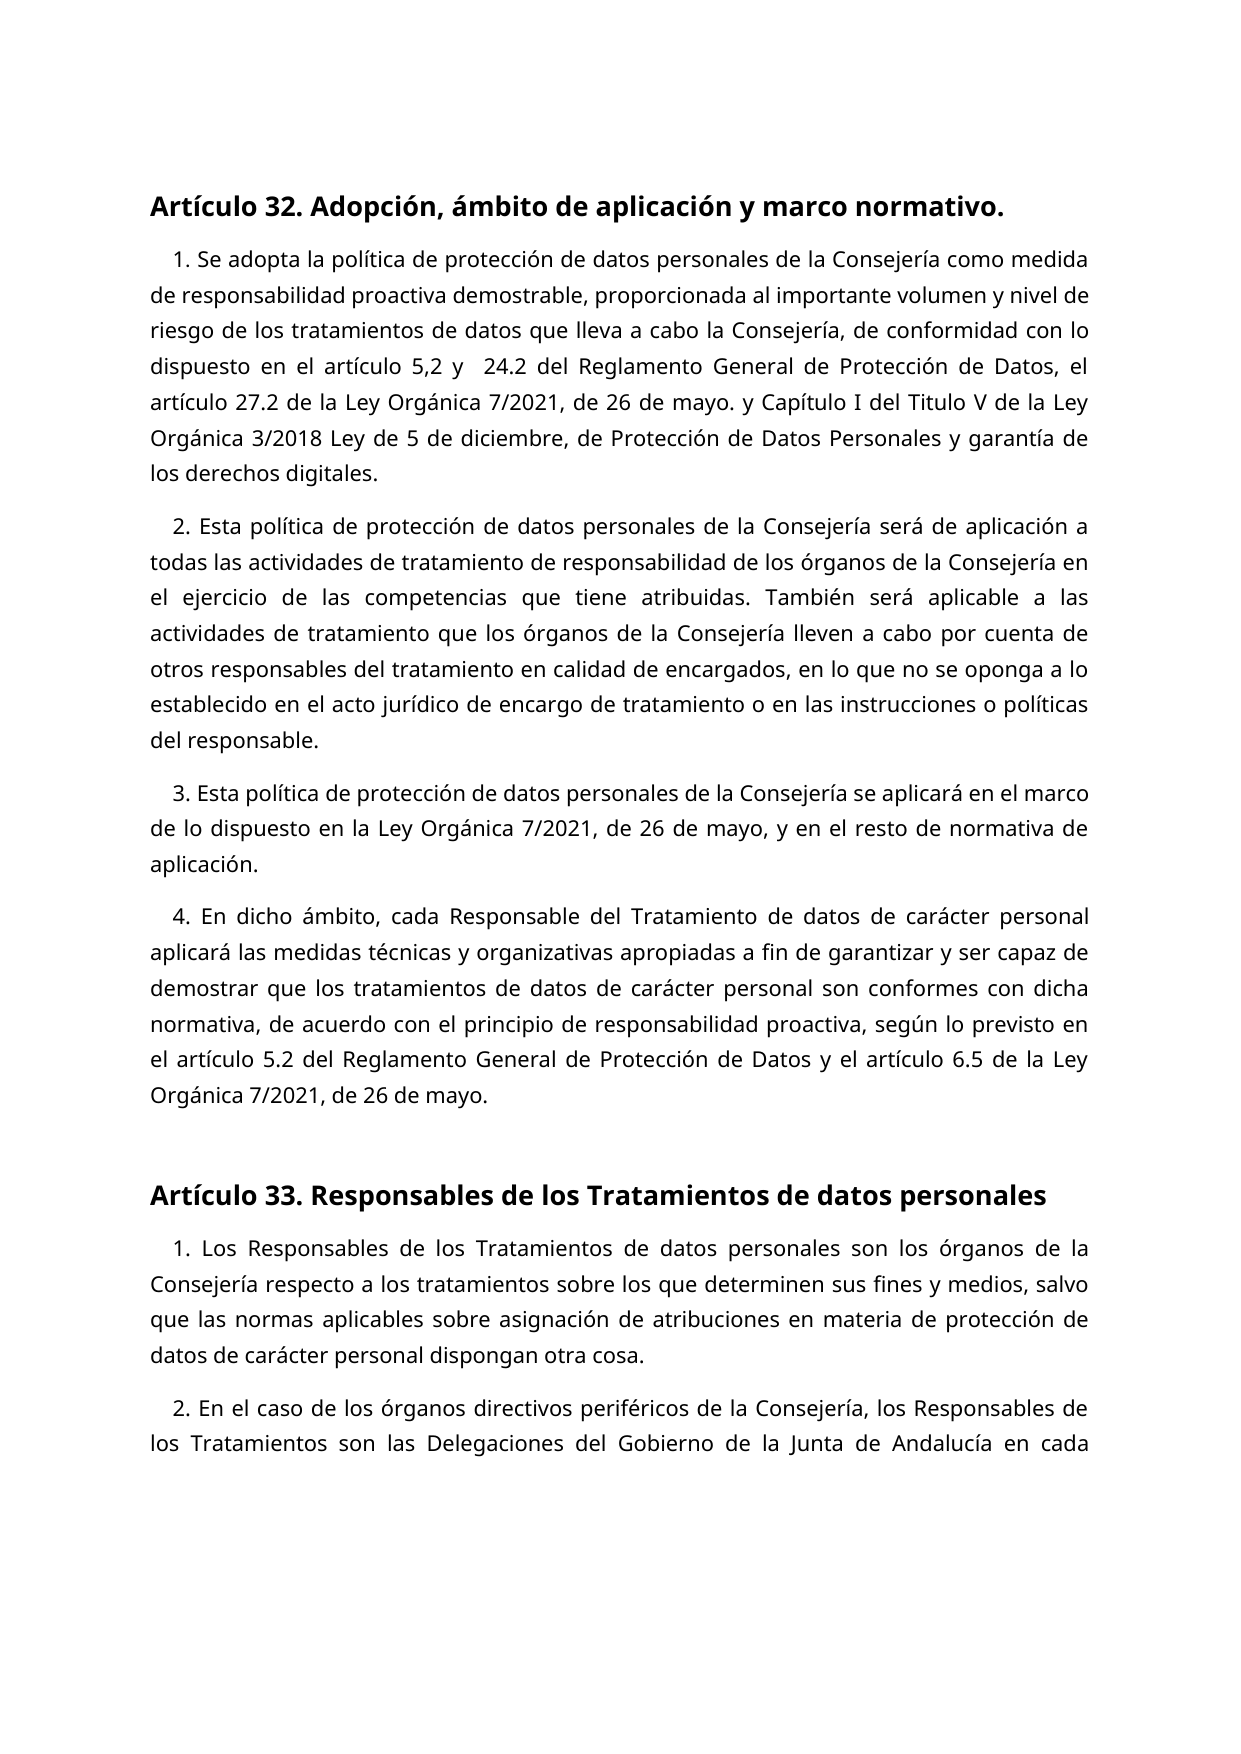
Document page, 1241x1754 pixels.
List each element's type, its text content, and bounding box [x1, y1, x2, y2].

text 2. En el caso de los órganos directivos periféricos de la Consejería, los Responsables de los Tratamientos son las Delegaciones del Gobierno de la Junta de Andalucía en cada [150, 1392, 1090, 1458]
subtitle Artículo 33. Responsables de los Tratamientos de datos personales [150, 1176, 1090, 1213]
text 1. Se adopta la política de protección de datos personales de la Consejería como medida de responsabilidad proactiva demostrable, proporcionada al importante volumen y nivel de riesgo de los tratamientos de datos que lleva a cabo la Consejería, de conformidad con lo dispuesto en el artículo 5,2 y 24.2 del Reglamento General de Protección de Datos, el artículo 27.2 de la Ley Orgánica 7/2021, de 26 de mayo. y Capítulo I del Titulo V de la Ley Orgánica 3/2018 Ley de 5 de diciembre, de Protección de Datos Personales y garantía de los derechos digitales. [150, 244, 1090, 488]
subtitle Artículo 32. Adopción, ámbito de aplicación y marco normativo. [150, 187, 1090, 224]
text 1. Los Responsables de los Tratamientos de datos personales son los órganos de la Consejería respecto a los tratamientos sobre los que determinen sus fines y medios, salvo que las normas aplicables sobre asignación de atribuciones en materia de protección de datos de carácter personal dispongan otra cosa. [150, 1233, 1090, 1370]
text 4. En dicho ámbito, cada Responsable del Tratamiento de datos de carácter personal aplicará las medidas técnicas y organizativas apropiadas a fin de garantizar y ser capaz de demostrar que los tratamientos de datos de carácter personal son conformes con dicha normativa, de acuerdo con el principio de responsabilidad proactiva, según lo previsto en el artículo 5.2 del Reglamento General de Protección de Datos y el artículo 6.5 de la Ley Orgánica 7/2021, de 26 de mayo. [150, 901, 1090, 1110]
text 2. Esta política de protección de datos personales de la Consejería será de aplicación a todas las actividades de tratamiento de responsabilidad de los órganos de la Consejería en el ejercicio de las competencias que tiene atribuidas. También será aplicable a las actividades de tratamiento que los órganos de la Consejería lleven a cabo por cuenta de otros responsables del tratamiento en calidad de encargados, en lo que no se oponga a lo establecido en el acto jurídico de encargo de tratamiento o en las instrucciones o políticas del responsable. [150, 511, 1090, 755]
text 3. Esta política de protección de datos personales de la Consejería se aplicará en el marco de lo dispuesto en la Ley Orgánica 7/2021, de 26 de mayo, y en el resto de normativa de aplicación. [150, 777, 1090, 879]
